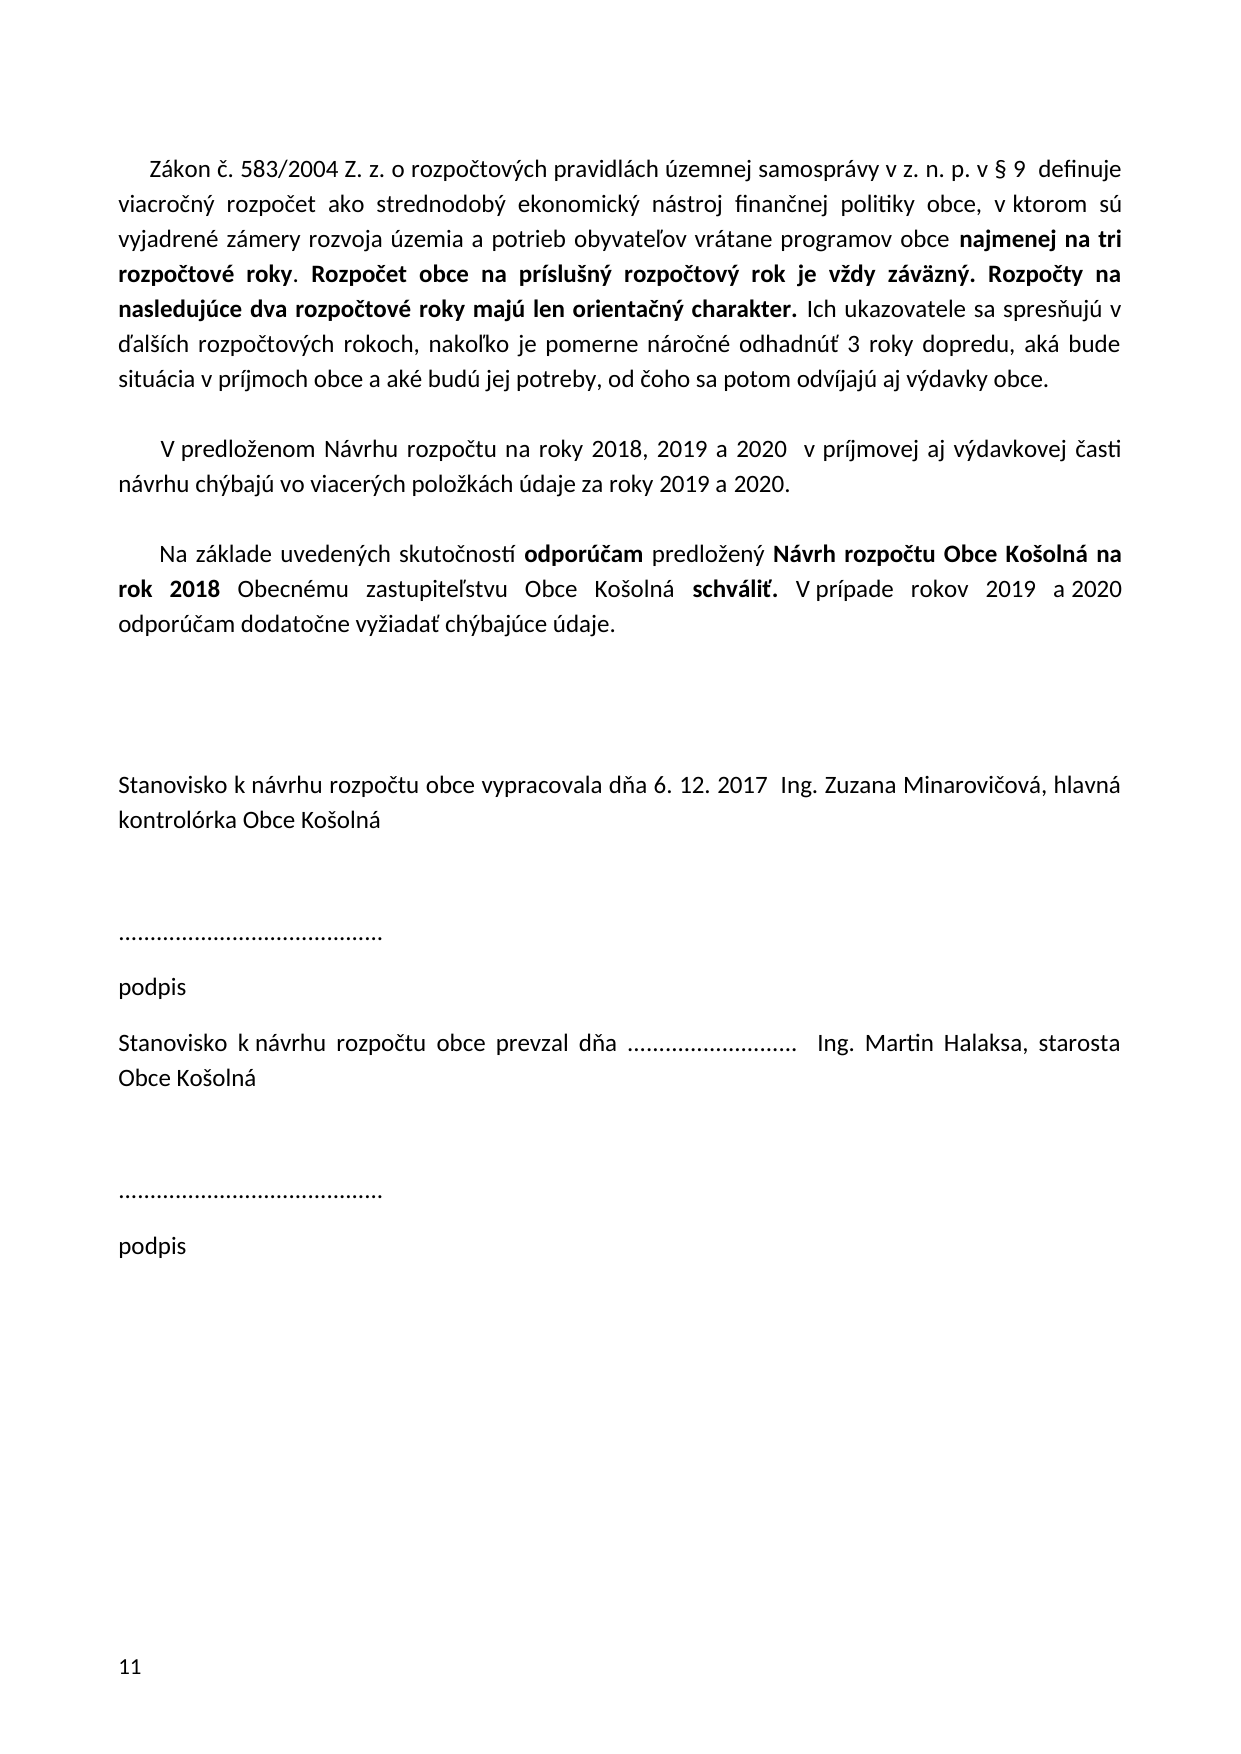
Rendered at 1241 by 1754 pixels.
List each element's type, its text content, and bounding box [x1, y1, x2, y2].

text Stanovisko k návrhu rozpočtu obce prevzal dňa ........................... Ing. Martin Halaksa, starosta Obce Košolná [118, 1027, 1122, 1093]
text V predloženom Návrhu rozpočtu na roky 2018, 2019 a 2020 v príjmovej aj výdavkovej časti návrhu chýbajú vo viacerých položkách údaje za roky 2019 a 2020. [118, 433, 1122, 499]
text Na základe uvedených skutočností odporúčam predložený Návrh rozpočtu Obce Košolná na rok 2018 Obecnému zastupiteľstvu Obce Košolná schváliť. V prípade rokov 2019 a 2020 odporúčam dodatočne vyžiadať chýbajúce údaje. [118, 538, 1122, 639]
text Stanovisko k návrhu rozpočtu obce vypracovala dňa 6. 12. 2017 Ing. Zuzana Minarovičová, hlavná kontrolórka Obce Košolná [118, 769, 1122, 834]
text .......................................... [118, 916, 1122, 946]
text .......................................... [118, 1174, 1122, 1204]
text podpis [118, 1230, 1122, 1260]
text podpis [118, 971, 1122, 1002]
text Zákon č. 583/2004 Z. z. o rozpočtových pravidlách územnej samosprávy v z. n. p. v § 9 definuje viacročný rozpočet ako strednodobý ekonomický nástroj finančnej politiky obce, v ktorom sú vyjadrené zámery rozvoja územia a potrieb obyvateľov vrátane programov obce najmenej na tri rozpočtové roky. Rozpočet obce na príslušný rozpočtový rok je vždy záväzný. Rozpočty na nasledujúce dva rozpočtové roky majú len orientačný charakter. Ich ukazovatele sa spresňujú v ďalších rozpočtových rokoch, nakoľko je pomerne náročné odhadnúť 3 roky dopredu, aká bude situácia v príjmoch obce a aké budú jej potreby, od čoho sa potom odvíjajú aj výdavky obce. [118, 153, 1122, 394]
